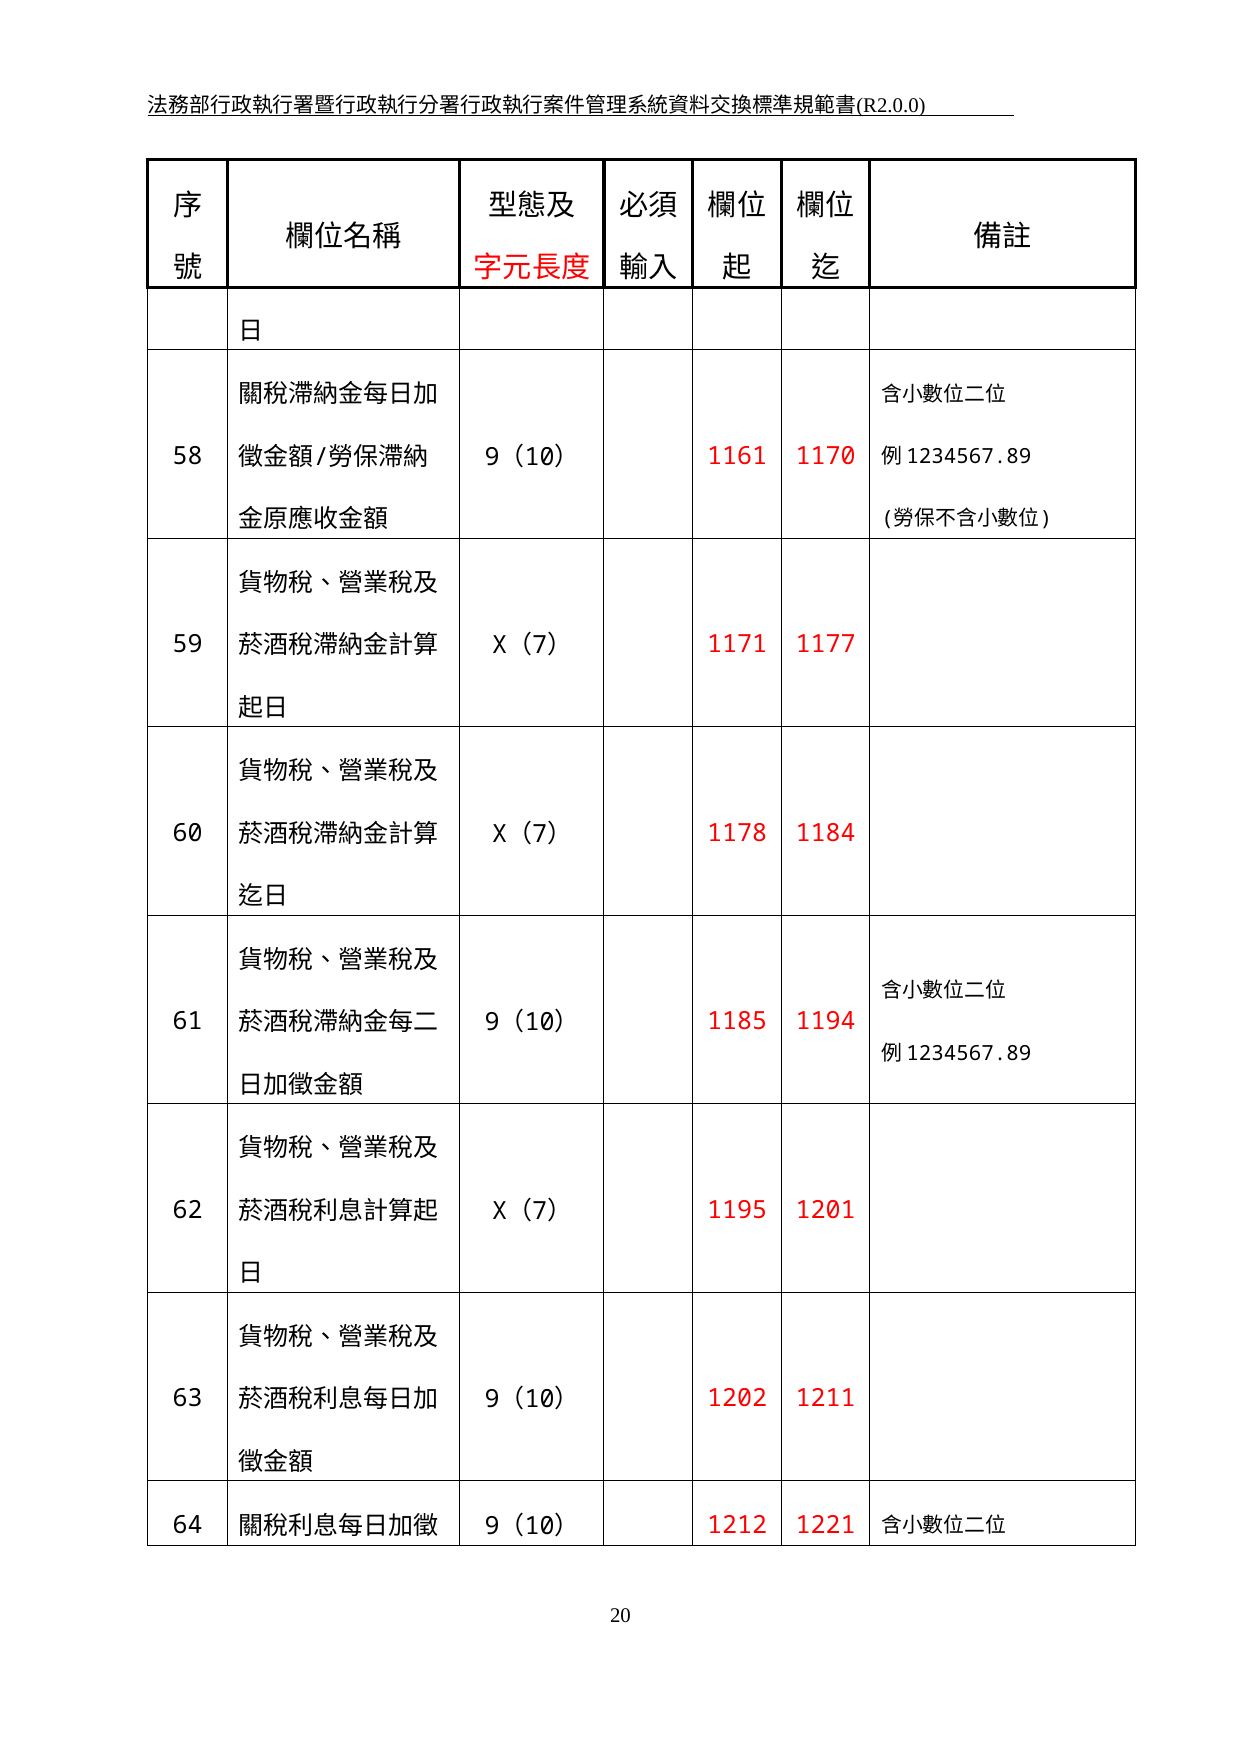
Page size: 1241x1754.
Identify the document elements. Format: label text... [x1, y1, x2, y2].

table_header 型態及 字元長度 [461, 161, 602, 286]
table_cell 1211 [782, 1293, 869, 1480]
table_cell [604, 1481, 692, 1545]
table_cell 貨物稅、營業稅及菸酒稅滯納金計算迄日 [228, 727, 459, 915]
table_cell 9（10） [460, 350, 603, 538]
table_cell 62 [148, 1104, 227, 1292]
table_cell 關稅滯納金每日加徵金額/勞保滯納金原應收金額 [228, 350, 459, 538]
table_cell 1202 [693, 1293, 781, 1480]
table_cell 64 [148, 1481, 227, 1545]
table_cell [870, 727, 1135, 915]
table_cell X（7） [460, 727, 603, 915]
table_cell [604, 1104, 692, 1292]
table_cell 含小數位二位 例1234567.89 (勞保不含小數位) [870, 350, 1135, 538]
table_cell 1170 [782, 350, 869, 538]
table_cell 貨物稅、營業稅及菸酒稅利息計算起日 [228, 1104, 459, 1292]
table_cell 貨物稅、營業稅及菸酒稅滯納金每二日加徵金額 [228, 916, 459, 1103]
table_cell [693, 289, 781, 349]
table_cell [604, 289, 692, 349]
table_cell [460, 289, 603, 349]
table_cell 9（10） [460, 916, 603, 1103]
table_cell 1178 [693, 727, 781, 915]
table_cell [870, 1104, 1135, 1292]
table_cell 關稅利息每日加徵 [228, 1481, 459, 1545]
table_cell 9（10） [460, 1293, 603, 1480]
table_cell 1194 [782, 916, 869, 1103]
table_cell 貨物稅、營業稅及菸酒稅滯納金計算起日 [228, 539, 459, 726]
table_header 欄位 迄 [783, 161, 868, 286]
table_cell 59 [148, 539, 227, 726]
table_cell 1185 [693, 916, 781, 1103]
table_cell 含小數位二位 [870, 1481, 1135, 1545]
table_header 序號 [149, 161, 226, 286]
table_cell 1221 [782, 1481, 869, 1545]
table_cell 1184 [782, 727, 869, 915]
table_cell 63 [148, 1293, 227, 1480]
table_cell [604, 916, 692, 1103]
table_cell [604, 539, 692, 726]
table_header 欄位 起 [694, 161, 780, 286]
table_cell [604, 1293, 692, 1480]
table_cell 含小數位二位 例1234567.89 [870, 916, 1135, 1103]
table_cell 貨物稅、營業稅及菸酒稅利息每日加徵金額 [228, 1293, 459, 1480]
table_cell 58 [148, 350, 227, 538]
table_cell 61 [148, 916, 227, 1103]
table_header 欄位名稱 [229, 161, 458, 286]
table_cell [870, 289, 1135, 349]
table_cell 1195 [693, 1104, 781, 1292]
table_header 必須 輸入 [606, 161, 691, 286]
table_cell [870, 1293, 1135, 1480]
table_cell [604, 350, 692, 538]
table_cell X（7） [460, 539, 603, 726]
table_cell X（7） [460, 1104, 603, 1292]
table_cell [782, 289, 869, 349]
table_cell 1212 [693, 1481, 781, 1545]
table_cell [870, 539, 1135, 726]
table_cell [148, 289, 227, 349]
table_cell 60 [148, 727, 227, 915]
table_cell [604, 727, 692, 915]
table_cell 1161 [693, 350, 781, 538]
table_cell 日 [228, 289, 459, 349]
table_cell 9（10） [460, 1481, 603, 1545]
table_cell 1171 [693, 539, 781, 726]
table_cell 1177 [782, 539, 869, 726]
table_header 備註 [871, 161, 1134, 286]
table_cell 1201 [782, 1104, 869, 1292]
